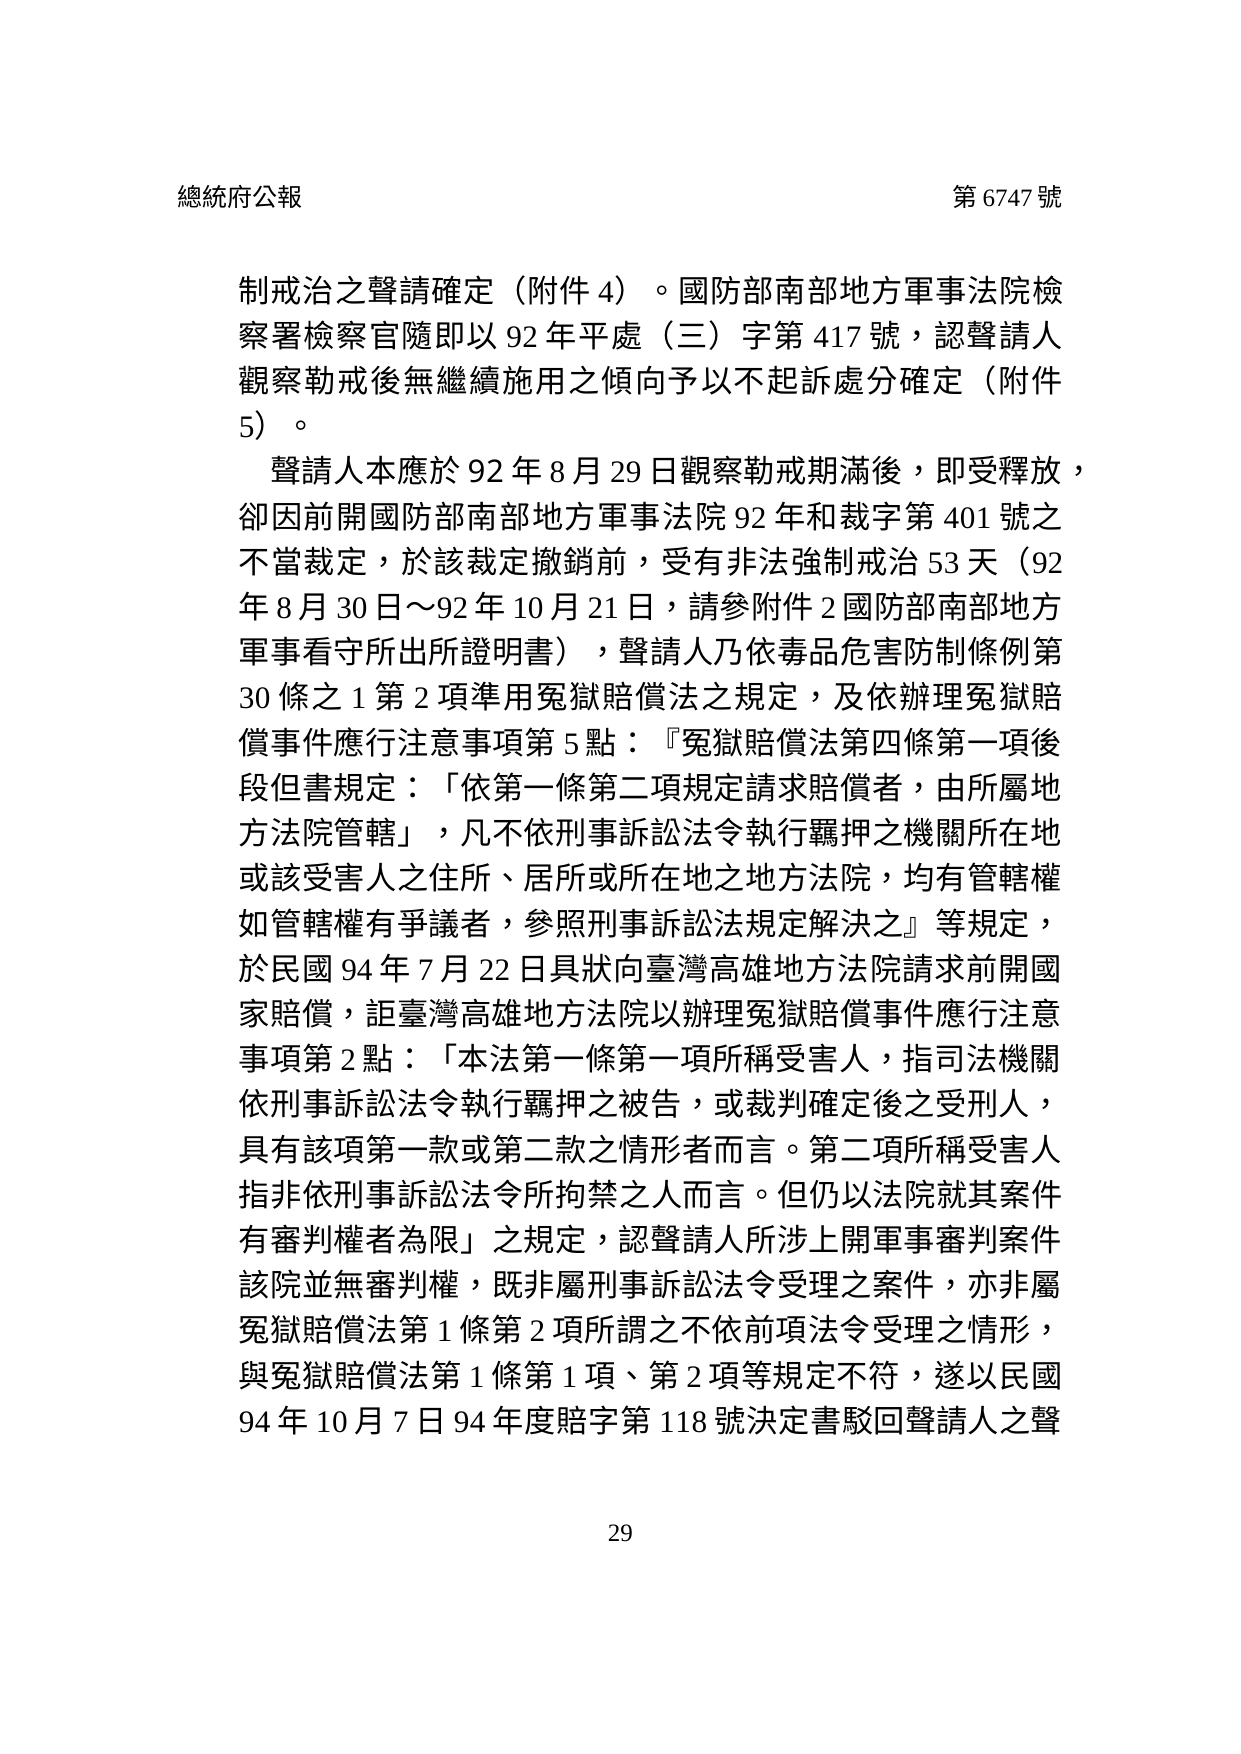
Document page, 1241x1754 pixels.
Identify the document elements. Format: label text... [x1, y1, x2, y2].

text 制戒治之聲請確定（附件4）。國防部南部地方軍事法院檢察署檢察官隨即以92年平處（三）字第417號，認聲請人觀察勒戒後無繼續施用之傾向予以不起訴處分確定（附件5）。 [238, 266, 1063, 447]
text 聲請人本應於92年8月29日觀察勒戒期滿後，即受釋放，卻因前開國防部南部地方軍事法院92年和裁字第401號之不當裁定，於該裁定撤銷前，受有非法強制戒治53天（92年8月30日～92年10月21日，請參附件2國防部南部地方軍事看守所出所證明書），聲請人乃依毒品危害防制條例第30條之1第2項準用冤獄賠償法之規定，及依辦理冤獄賠償事件應行注意事項第5點：『冤獄賠償法第四條第一項後段但書規定：「依第一條第二項規定請求賠償者，由所屬地方法院管轄」，凡不依刑事訴訟法令執行羈押之機關所在地或該受害人之住所、居所或所在地之地方法院，均有管轄權，如管轄權有爭議者，參照刑事訴訟法規定解決之』等規定，於民國94年7月22日具狀向臺灣高雄地方法院請求前開國家賠償，詎臺灣高雄地方法院以辦理冤獄賠償事件應行注意事項第2點：「本法第一條第一項所稱受害人，指司法機關依刑事訴訟法令執行羈押之被告，或裁判確定後之受刑人，具有該項第一款或第二款之情形者而言。第二項所稱受害人，指非依刑事訴訟法令所拘禁之人而言。但仍以法院就其案件有審判權者為限」之規定，認聲請人所涉上開軍事審判案件，該院並無審判權，既非屬刑事訴訟法令受理之案件，亦非屬冤獄賠償法第1條第2項所謂之不依前項法令受理之情形，與冤獄賠償法第1條第1項、第2項等規定不符，遂以民國94年10月7日94年度賠字第118號決定書駁回聲請人之聲請（附件6）。聲請人不服，於95年10月27日向司法院冤獄賠償覆議委員會聲請覆議，亦遭該會援引同一理由，以95年4月10日95年度台覆字第73號決定書（附件7）維持原決定在案，嚴重違反憲法第24條保障聲請人依法請求國家賠償之權利。 [238, 447, 1063, 1441]
